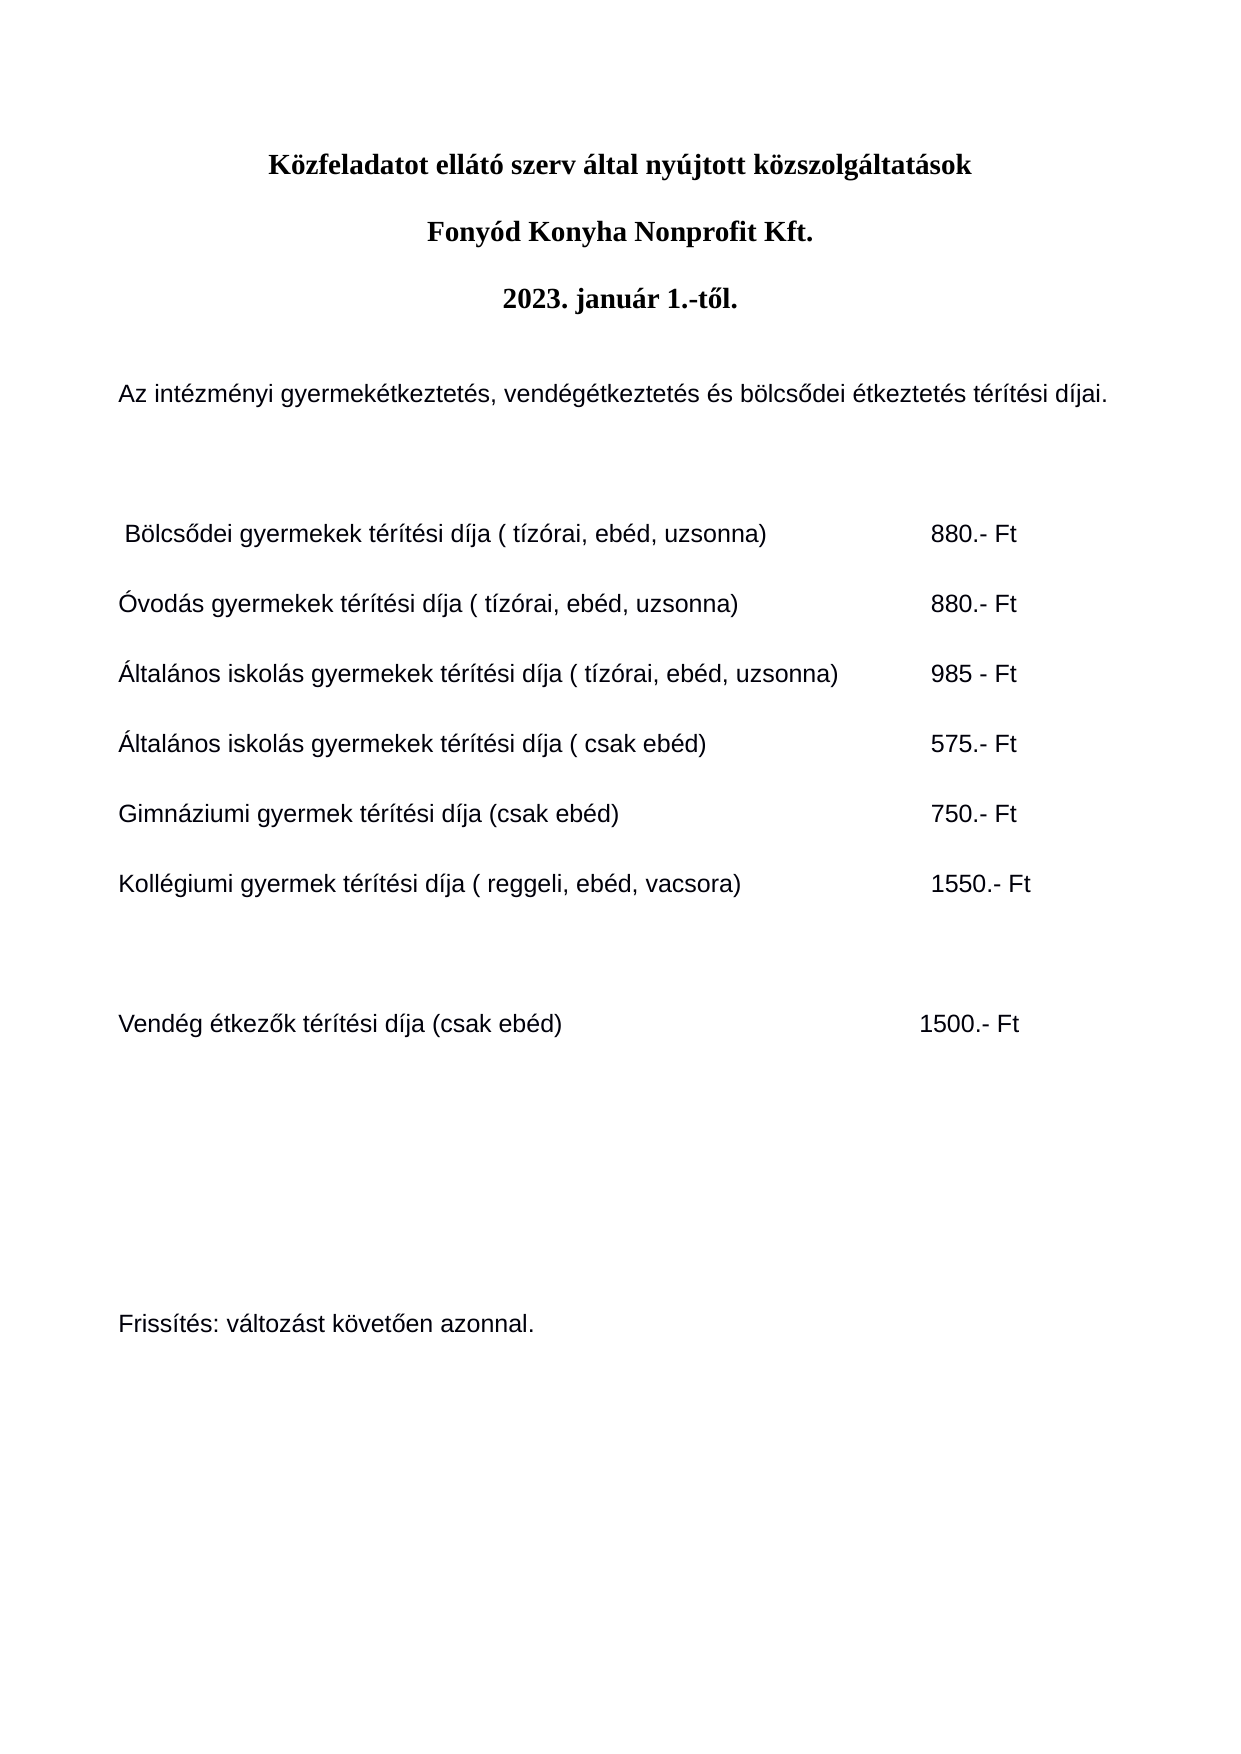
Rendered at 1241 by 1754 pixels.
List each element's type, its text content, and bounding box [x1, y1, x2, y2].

text Közfeladatot ellátó szerv által nyújtott közszolgáltatások [118, 147, 1122, 180]
text Frissítés: változást követően azonnal. [118, 1309, 1122, 1337]
text Az intézményi gyermekétkeztetés, vendégétkeztetés és bölcsődei étkeztetés térítési díjai. [118, 378, 1122, 407]
text Általános iskolás gyermekek térítési díja ( tízórai, ebéd, uzsonna) 985 - Ft [118, 659, 1122, 687]
text Vendég étkezők térítési díja (csak ebéd) 1500.- Ft [118, 1009, 1122, 1037]
text Általános iskolás gyermekek térítési díja ( csak ebéd) 575.- Ft [118, 729, 1122, 757]
text Kollégiumi gyermek térítési díja ( reggeli, ebéd, vacsora) 1550.- Ft [118, 869, 1122, 897]
text Gimnáziumi gyermek térítési díja (csak ebéd) 750.- Ft [118, 799, 1122, 827]
text 2023. január 1.-től. [118, 281, 1122, 314]
text Bölcsődei gyermekek térítési díja ( tízórai, ebéd, uzsonna) 880.- Ft [118, 518, 1122, 547]
text Fonyód Konyha Nonprofit Kft. [118, 214, 1122, 247]
text Óvodás gyermekek térítési díja ( tízórai, ebéd, uzsonna) 880.- Ft [118, 589, 1122, 617]
